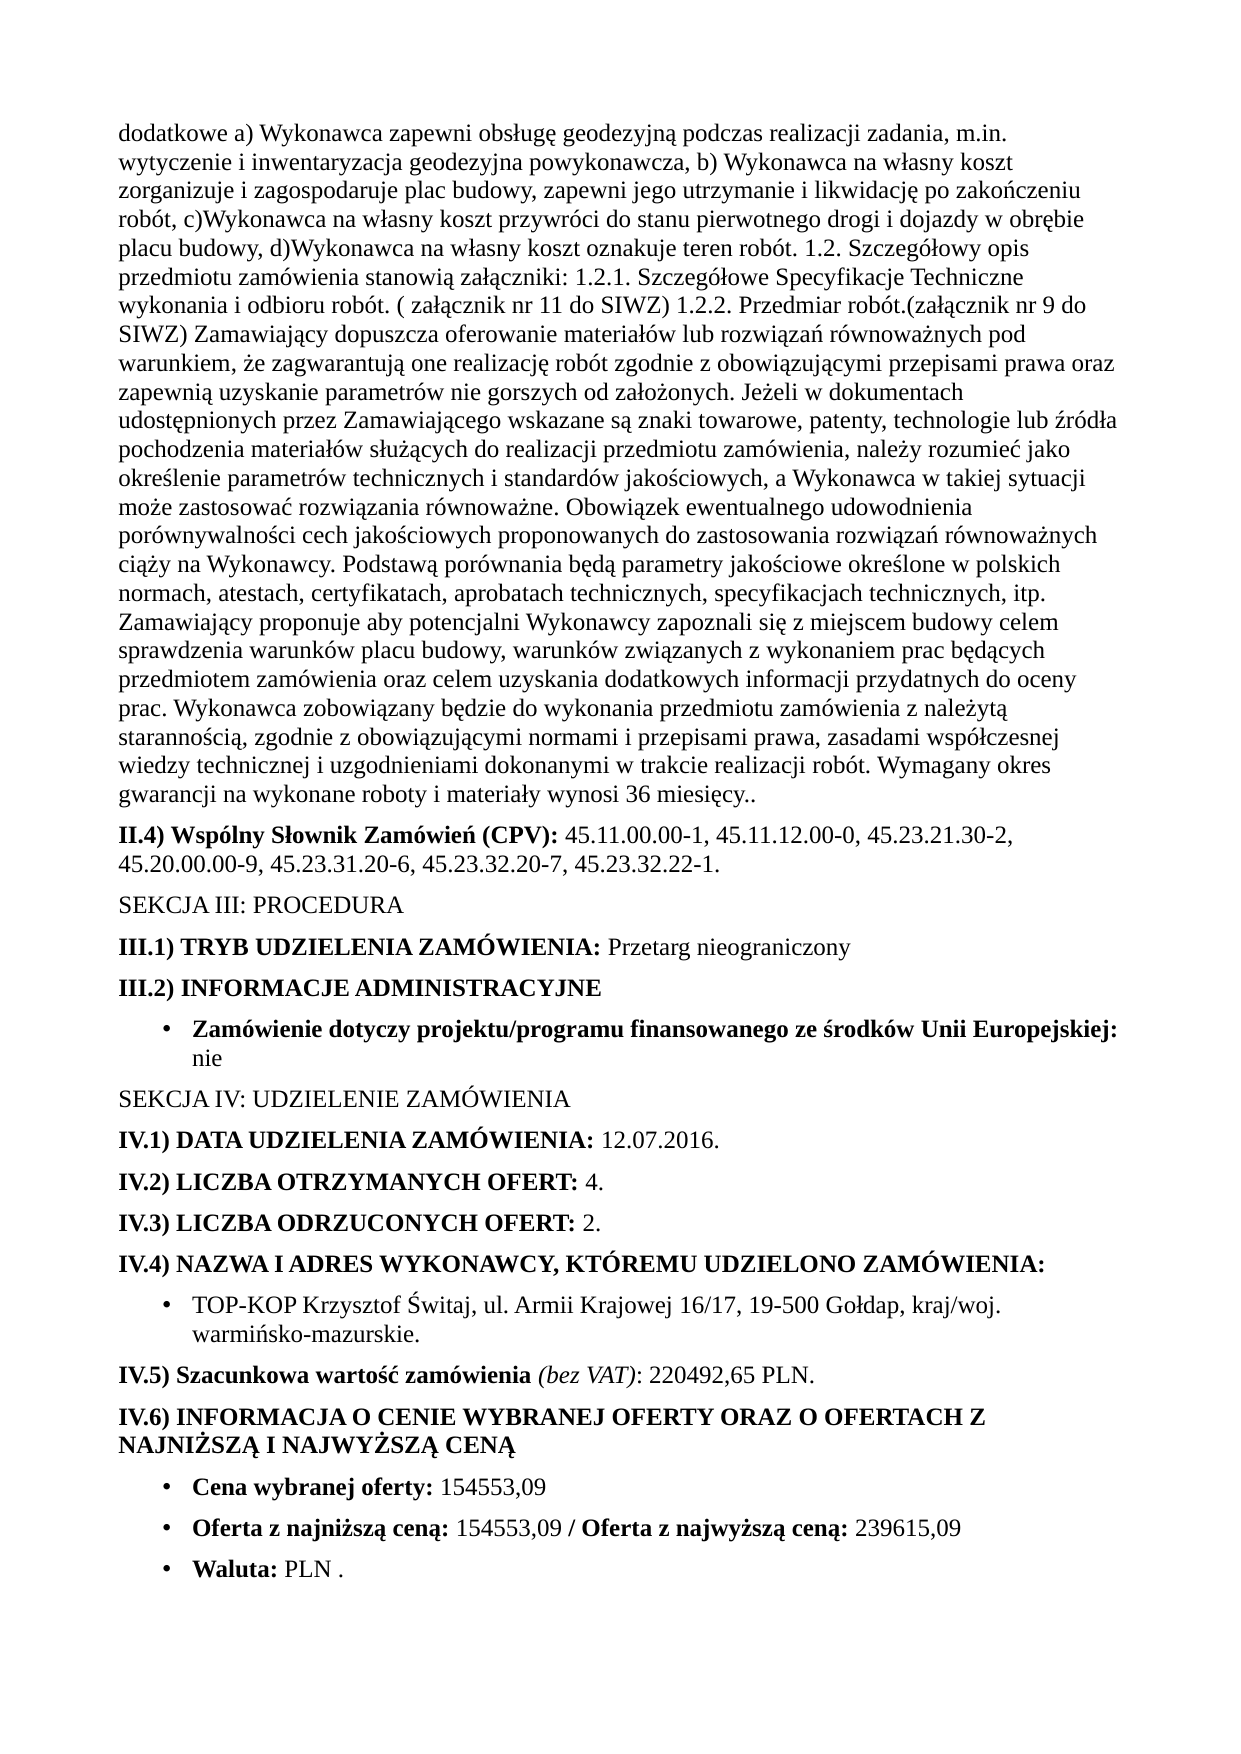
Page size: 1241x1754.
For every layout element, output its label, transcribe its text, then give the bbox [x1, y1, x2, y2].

text IV.1) DATA UDZIELENIA ZAMÓWIENIA: 12.07.2016. [118, 1126, 1122, 1154]
text SEKCJA III: PROCEDURA [118, 891, 1122, 919]
list Cena wybranej oferty: 154553,09 [162, 1472, 1122, 1501]
text IV.4) NAZWA I ADRES WYKONAWCY, KTÓREMU UDZIELONO ZAMÓWIENIA: [118, 1249, 1122, 1278]
text III.2) INFORMACJE ADMINISTRACYJNE [118, 973, 1122, 1002]
text IV.6) INFORMACJA O CENIE WYBRANEJ OFERTY ORAZ O OFERTACH Z NAJNIŻSZĄ I NAJWYŻSZĄ CENĄ [118, 1402, 1122, 1459]
list Oferta z najniższą ceną: 154553,09 / Oferta z najwyższą ceną: 239615,09 [162, 1513, 1122, 1542]
text IV.2) LICZBA OTRZYMANYCH OFERT: 4. [118, 1167, 1122, 1196]
text IV.3) LICZBA ODRZUCONYCH OFERT: 2. [118, 1208, 1122, 1237]
list TOP-KOP Krzysztof Świtaj, ul. Armii Krajowej 16/17, 19-500 Gołdap, kraj/woj. warmińsko-mazurskie. [162, 1291, 1122, 1348]
list Zamówienie dotyczy projektu/programu finansowanego ze środków Unii Europejskiej: nie [162, 1014, 1122, 1072]
text SEKCJA IV: UDZIELENIE ZAMÓWIENIA [118, 1084, 1122, 1113]
list Waluta: PLN . [162, 1554, 1122, 1583]
text II.4) Wspólny Słownik Zamówień (CPV): 45.11.00.00-1, 45.11.12.00-0, 45.23.21.30-2, 45.20.00.00-9, 45.23.31.20-6, 45.23.32.20-7, 45.23.32.22-1. [118, 821, 1122, 878]
text IV.5) Szacunkowa wartość zamówienia (bez VAT): 220492,65 PLN. [118, 1361, 1122, 1389]
text III.1) TRYB UDZIELENIA ZAMÓWIENIA: Przetarg nieograniczony [118, 932, 1122, 961]
text dodatkowe a) Wykonawca zapewni obsługę geodezyjną podczas realizacji zadania, m.in. wytyczenie i inwentaryzacja geodezyjna powykonawcza, b) Wykonawca na własny koszt zorganizuje i zagospodaruje plac budowy, zapewni jego utrzymanie i likwidację po zakończeniu robót, c)Wykonawca na własny koszt przywróci do stanu pierwotnego drogi i dojazdy w obrębie placu budowy, d)Wykonawca na własny koszt oznakuje teren robót. 1.2. Szczegółowy opis przedmiotu zamówienia stanowią załączniki: 1.2.1. Szczegółowe Specyfikacje Techniczne wykonania i odbioru robót. ( załącznik nr 11 do SIWZ) 1.2.2. Przedmiar robót.(załącznik nr 9 do SIWZ) Zamawiający dopuszcza oferowanie materiałów lub rozwiązań równoważnych pod warunkiem, że zagwarantują one realizację robót zgodnie z obowiązującymi przepisami prawa oraz zapewnią uzyskanie parametrów nie gorszych od założonych. Jeżeli w dokumentach udostępnionych przez Zamawiającego wskazane są znaki towarowe, patenty, technologie lub źródła pochodzenia materiałów służących do realizacji przedmiotu zamówienia, należy rozumieć jako określenie parametrów technicznych i standardów jakościowych, a Wykonawca w takiej sytuacji może zastosować rozwiązania równoważne. Obowiązek ewentualnego udowodnienia porównywalności cech jakościowych proponowanych do zastosowania rozwiązań równoważnych ciąży na Wykonawcy. Podstawą porównania będą parametry jakościowe określone w polskich normach, atestach, certyfikatach, aprobatach technicznych, specyfikacjach technicznych, itp. Zamawiający proponuje aby potencjalni Wykonawcy zapoznali się z miejscem budowy celem sprawdzenia warunków placu budowy, warunków związanych z wykonaniem prac będących przedmiotem zamówienia oraz celem uzyskania dodatkowych informacji przydatnych do oceny prac. Wykonawca zobowiązany będzie do wykonania przedmiotu zamówienia z należytą starannością, zgodnie z obowiązującymi normami i przepisami prawa, zasadami współczesnej wiedzy technicznej i uzgodnieniami dokonanymi w trakcie realizacji robót. Wymagany okres gwarancji na wykonane roboty i materiały wynosi 36 miesięcy.. [118, 118, 1122, 808]
